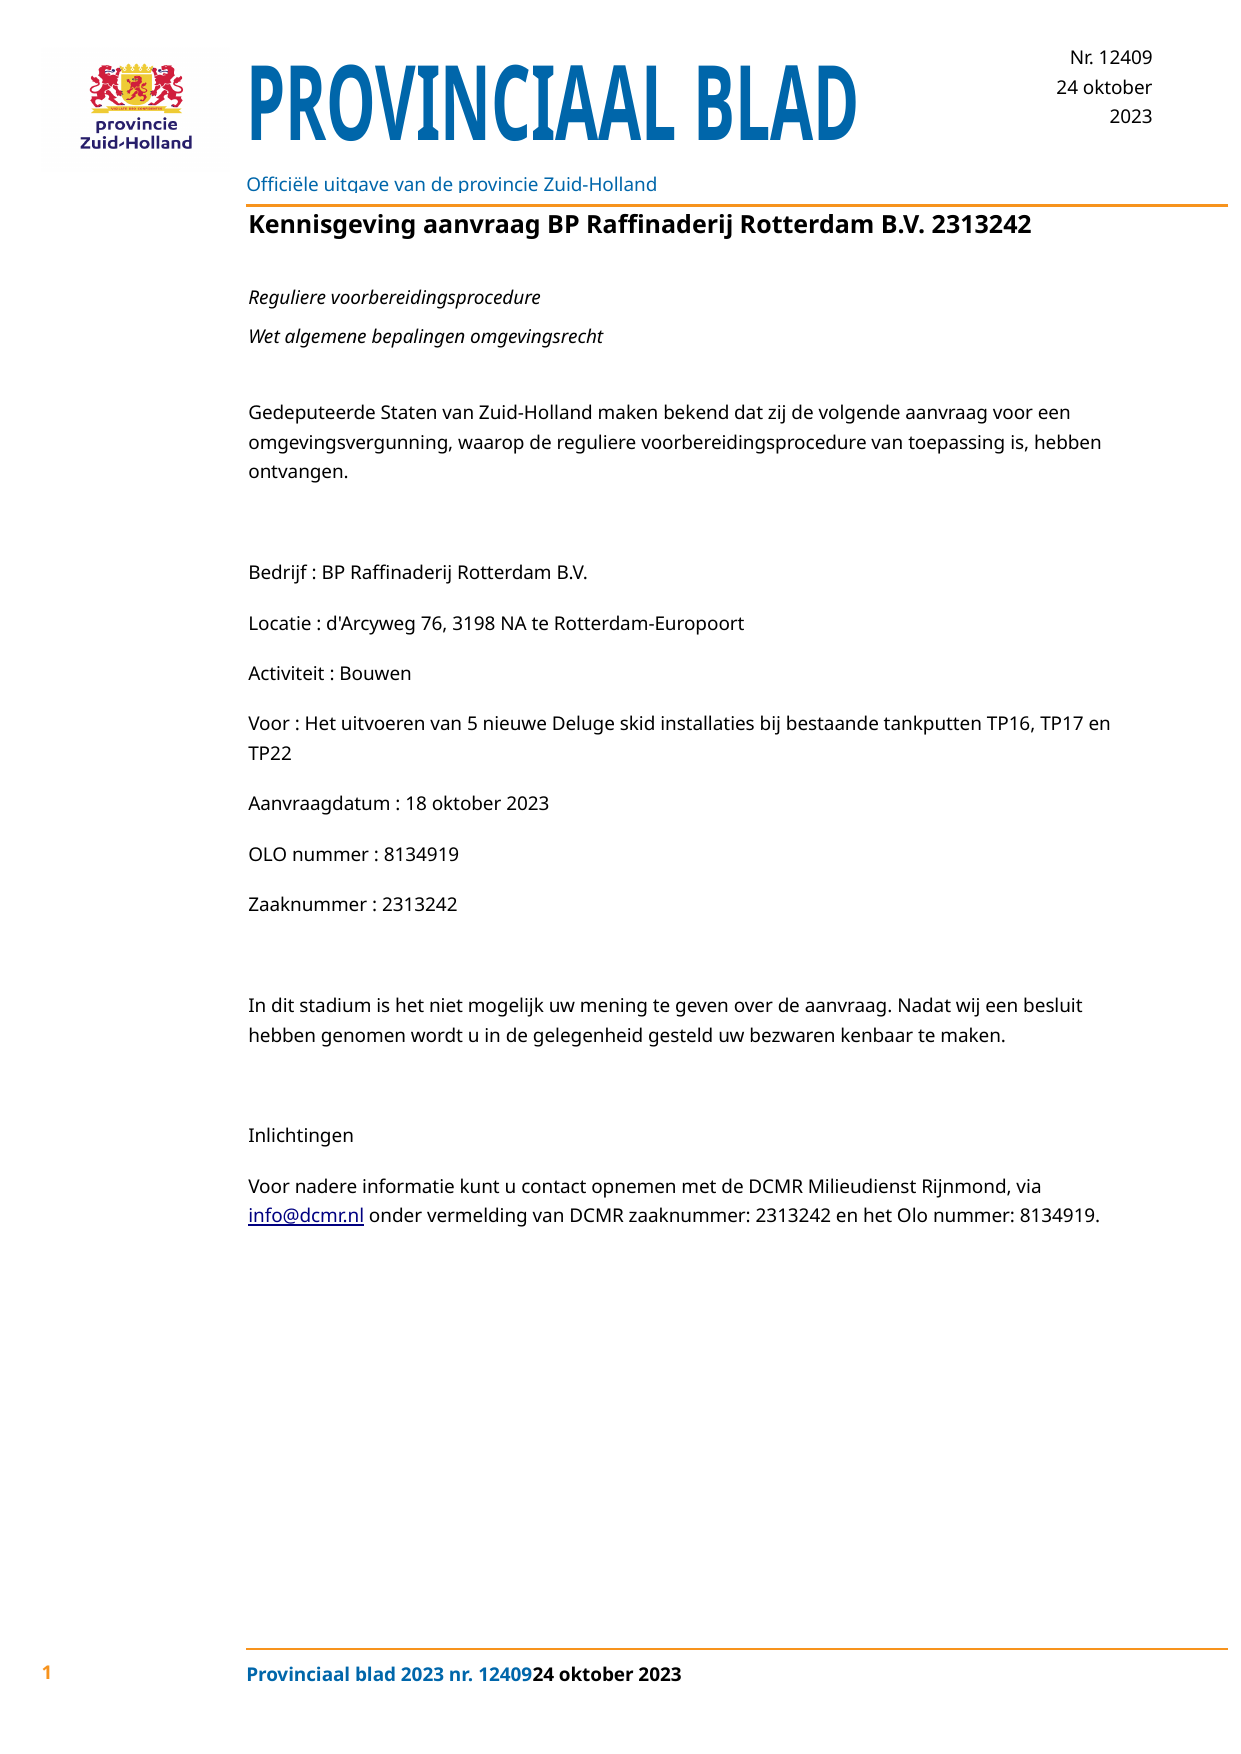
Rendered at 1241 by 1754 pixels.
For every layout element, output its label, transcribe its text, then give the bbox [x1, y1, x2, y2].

text Zaaknummer : 2313242 [248, 891, 1152, 917]
text Bedrijf : BP Raffinaderij Rotterdam B.V. [248, 559, 1152, 585]
text Wet algemene bepalingen omgevingsrecht [248, 323, 1152, 349]
text OLO nummer : 8134919 [248, 841, 1152, 867]
text Voor : Het uitvoeren van 5 nieuwe Deluge skid installaties bij bestaande tankputten TP16, TP17 en TP22 [248, 711, 1152, 766]
picture [41, 47, 231, 172]
text Aanvraagdatum : 18 oktober 2023 [248, 791, 1152, 816]
text Reguliere voorbereidingsprocedure [248, 284, 1152, 309]
text Activiteit : Bouwen [248, 660, 1152, 686]
text Kennisgeving aanvraag BP Raffinaderij Rotterdam B.V. 2313242 [248, 207, 1152, 241]
text Voor nadere informatie kunt u contact opnemen met de DCMR Milieudienst Rijnmond, via info@dcmr.nl onder vermelding van DCMR zaaknummer: 2313242 en het Olo nummer: 8134919. [248, 1173, 1152, 1228]
text Inlichtingen [248, 1123, 1152, 1148]
text Gedeputeerde Staten van Zuid-Holland maken bekend dat zij de volgende aanvraag voor een omgevingsvergunning, waarop de reguliere voorbereidingsprocedure van toepassing is, hebben ontvangen. [248, 399, 1152, 484]
text Locatie : d'Arcyweg 76, 3198 NA te Rotterdam-Europoort [248, 610, 1152, 635]
text In dit stadium is het niet mogelijk uw mening te geven over de aanvraag. Nadat wij een besluit hebben genomen wordt u in de gelegenheid gesteld uw bezwaren kenbaar te maken. [248, 992, 1152, 1047]
